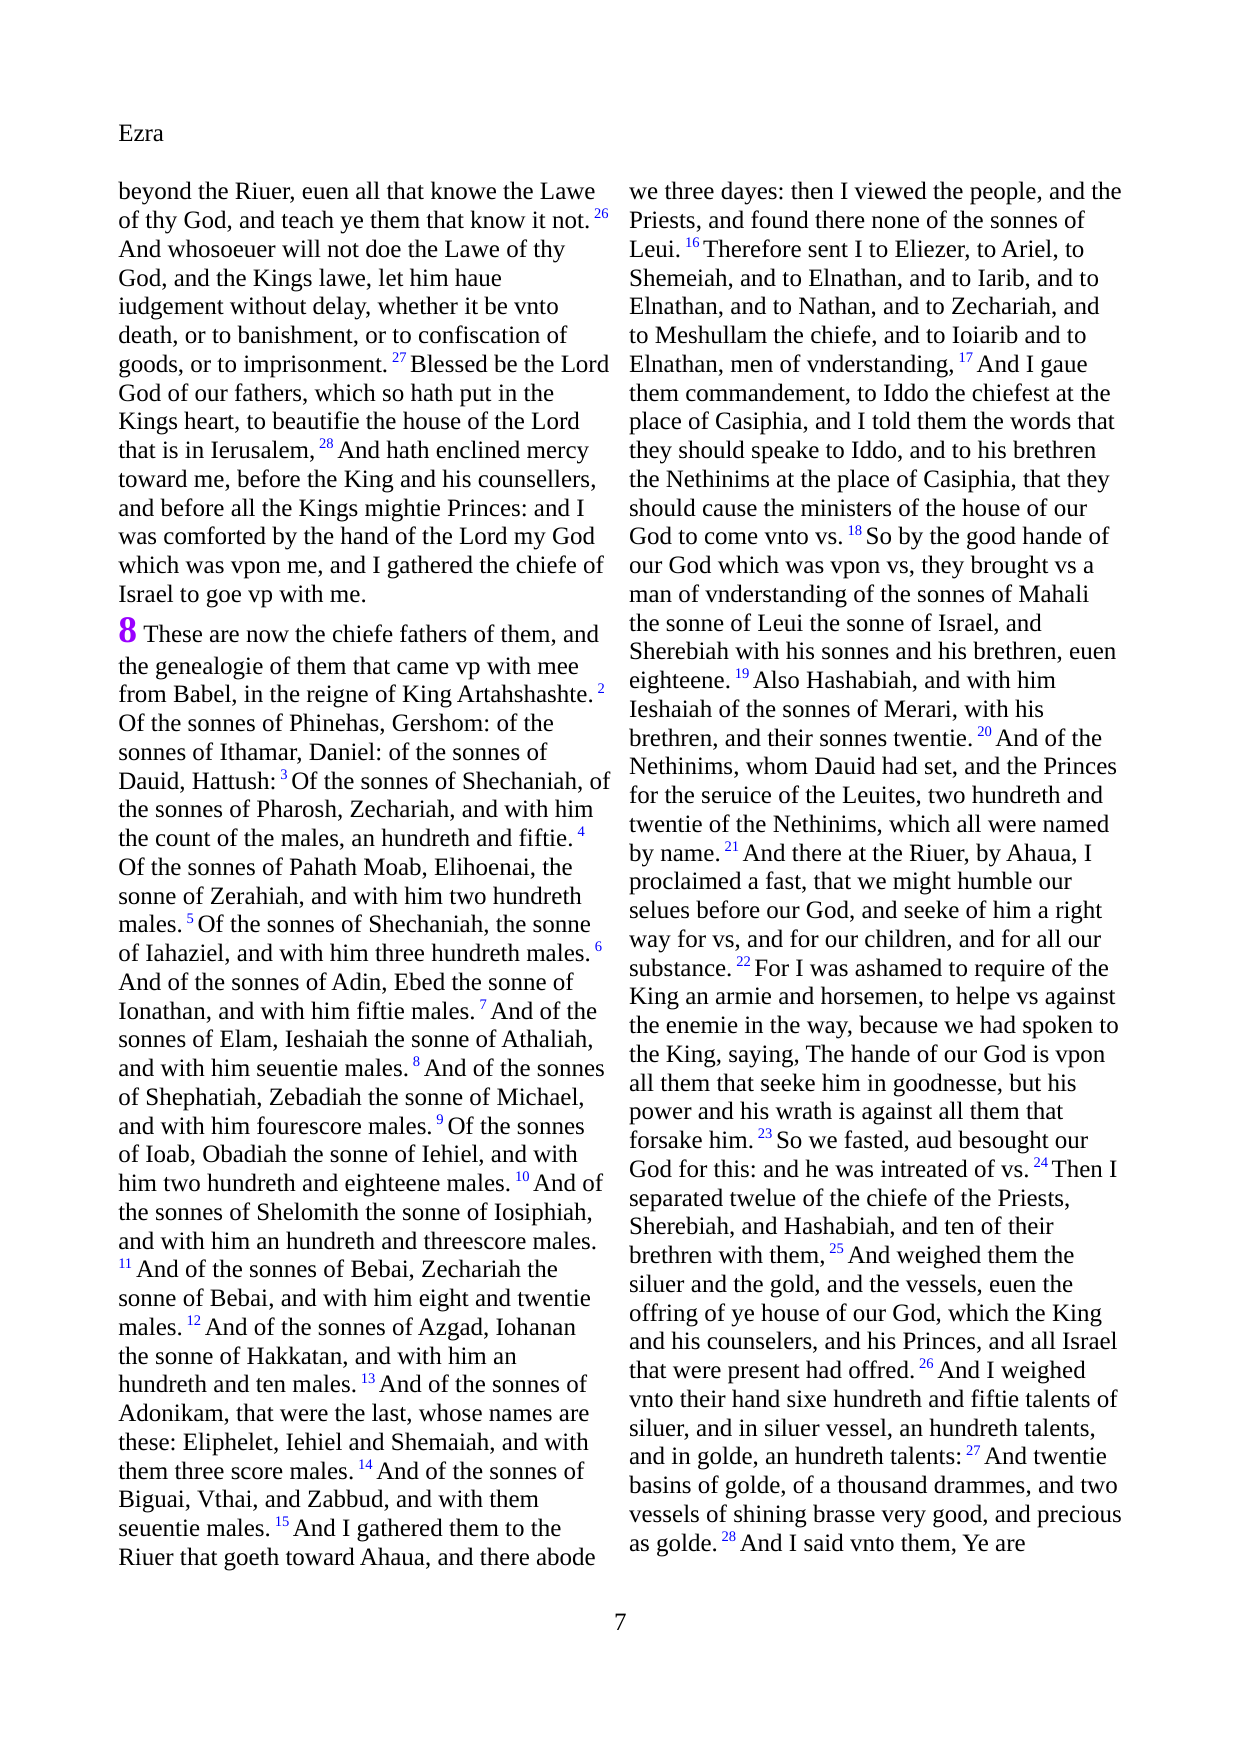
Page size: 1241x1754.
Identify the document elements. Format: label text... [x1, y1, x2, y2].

text we three dayes: then I viewed the people, and the Priests, and found there none of the sonnes of Leui. 16 Therefore sent I to Eliezer, to Ariel, to Shemeiah, and to Elnathan, and to Iarib, and to Elnathan, and to Nathan, and to Zechariah, and to Meshullam the chiefe, and to Ioiarib and to Elnathan, men of vnderstanding, 17 And I gaue them commandement, to Iddo the chiefest at the place of Casiphia, and I told them the words that they should speake to Iddo, and to his brethren the Nethinims at the place of Casiphia, that they should cause the ministers of the house of our God to come vnto vs. 18 So by the good hande of our God which was vpon vs, they brought vs a man of vnderstanding of the sonnes of Mahali the sonne of Leui the sonne of Israel, and Sherebiah with his sonnes and his brethren, euen eighteene. 19 Also Hashabiah, and with him Ieshaiah of the sonnes of Merari, with his brethren, and their sonnes twentie. 20 And of the Nethinims, whom Dauid had set, and the Princes for the seruice of the Leuites, two hundreth and twentie of the Nethinims, which all were named by name. 21 And there at the Riuer, by Ahaua, I proclaimed a fast, that we might humble our selues before our God, and seeke of him a right way for vs, and for our children, and for all our substance. 22 For I was ashamed to require of the King an armie and horsemen, to helpe vs against the enemie in the way, because we had spoken to the King, saying, The hande of our God is vpon all them that seeke him in goodnesse, but his power and his wrath is against all them that forsake him. 23 So we fasted, aud besought our God for this: and he was intreated of vs. 24 Then I separated twelue of the chiefe of the Priests, Sherebiah, and Hashabiah, and ten of their brethren with them, 25 And weighed them the siluer and the gold, and the vessels, euen the offring of ye house of our God, which the King and his counselers, and his Princes, and all Israel that were present had offred. 26 And I weighed vnto their hand sixe hundreth and fiftie talents of siluer, and in siluer vessel, an hundreth talents, and in golde, an hundreth talents: 27 And twentie basins of golde, of a thousand drammes, and two vessels of shining brasse very good, and precious as golde. 28 And I said vnto them, Ye are [629, 176, 1122, 1556]
text beyond the Riuer, euen all that knowe the Lawe of thy God, and teach ye them that know it not. 26 And whosoeuer will not doe the Lawe of thy God, and the Kings lawe, let him haue iudgement without delay, whether it be vnto death, or to banishment, or to confiscation of goods, or to imprisonment. 27 Blessed be the Lord God of our fathers, which so hath put in the Kings heart, to beautifie the house of the Lord that is in Ierusalem, 28 And hath enclined mercy toward me, before the King and his counsellers, and before all the Kings mightie Princes: and I was comforted by the hand of the Lord my God which was vpon me, and I gathered the chiefe of Israel to goe vp with me. [118, 176, 611, 608]
text 8 These are now the chiefe fathers of them, and the genealogie of them that came vp with mee from Babel, in the reigne of King Artahshashte. 2 Of the sonnes of Phinehas, Gershom: of the sonnes of Ithamar, Daniel: of the sonnes of Dauid, Hattush: 3 Of the sonnes of Shechaniah, of the sonnes of Pharosh, Zechariah, and with him the count of the males, an hundreth and fiftie. 4 Of the sonnes of Pahath Moab, Elihoenai, the sonne of Zerahiah, and with him two hundreth males. 5 Of the sonnes of Shechaniah, the sonne of Iahaziel, and with him three hundreth males. 6 And of the sonnes of Adin, Ebed the sonne of Ionathan, and with him fiftie males. 7 And of the sonnes of Elam, Ieshaiah the sonne of Athaliah, and with him seuentie males. 8 And of the sonnes of Shephatiah, Zebadiah the sonne of Michael, and with him fourescore males. 9 Of the sonnes of Ioab, Obadiah the sonne of Iehiel, and with him two hundreth and eighteene males. 10 And of the sonnes of Shelomith the sonne of Iosiphiah, and with him an hundreth and threescore males. 11 And of the sonnes of Bebai, Zechariah the sonne of Bebai, and with him eight and twentie males. 12 And of the sonnes of Azgad, Iohanan the sonne of Hakkatan, and with him an hundreth and ten males. 13 And of the sonnes of Adonikam, that were the last, whose names are these: Eliphelet, Iehiel and Shemaiah, and with them three score males. 14 And of the sonnes of Biguai, Vthai, and Zabbud, and with them seuentie males. 15 And I gathered them to the Riuer that goeth toward Ahaua, and there abode [118, 608, 611, 1571]
